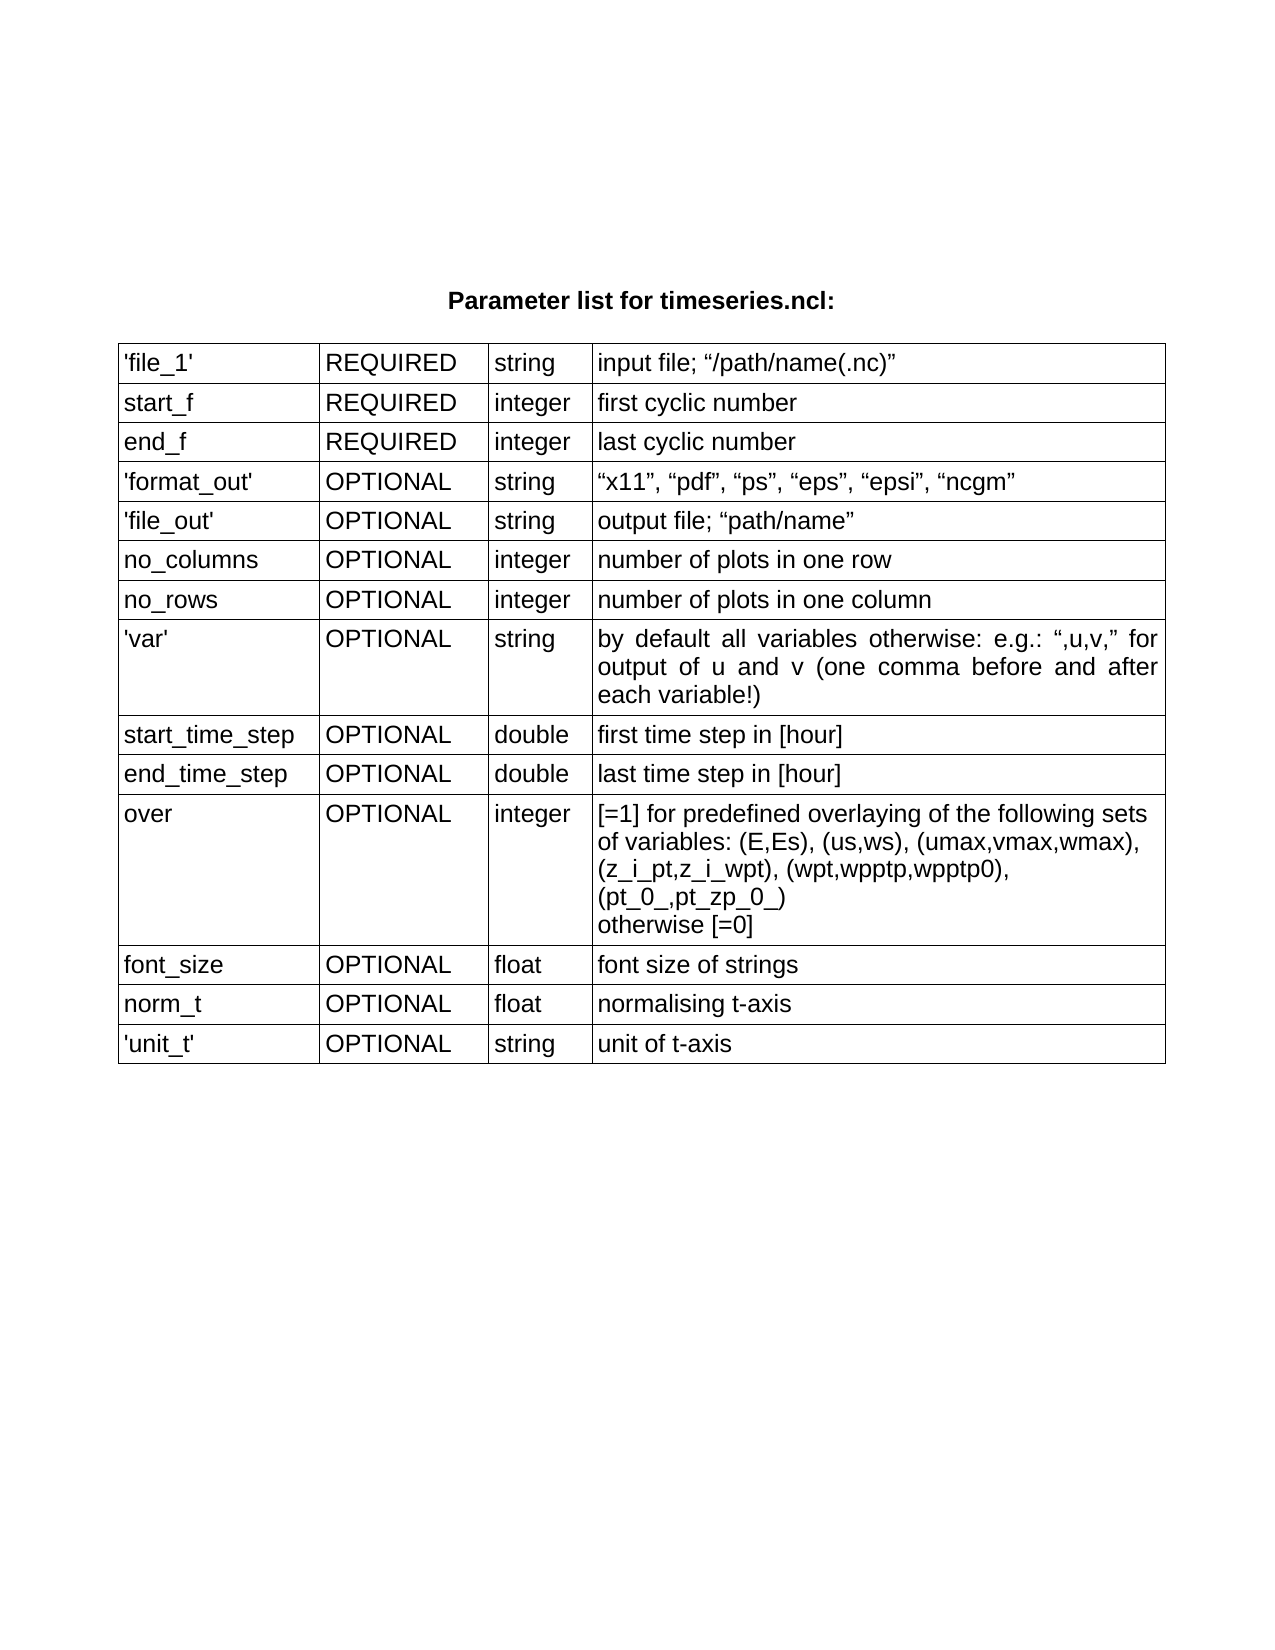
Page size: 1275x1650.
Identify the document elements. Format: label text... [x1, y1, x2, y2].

table_cell OPTIONAL [320, 1025, 488, 1063]
table_cell integer [489, 541, 592, 580]
table_header 'file_1' [119, 344, 319, 382]
table_cell font size of strings [593, 946, 1165, 984]
table_cell 'unit_t' [119, 1025, 319, 1063]
text Parameter list for timeseries.ncl: [118, 287, 1165, 315]
table_cell OPTIONAL [320, 581, 488, 619]
table_cell integer [489, 384, 592, 422]
table_cell OPTIONAL [320, 755, 488, 794]
table_cell last cyclic number [593, 423, 1165, 461]
table_cell OPTIONAL [320, 541, 488, 580]
table_cell number of plots in one column [593, 581, 1165, 619]
table_cell first time step in [hour] [593, 716, 1165, 754]
table_cell float [489, 985, 592, 1024]
table_cell string [489, 462, 592, 501]
table_cell OPTIONAL [320, 985, 488, 1024]
table_cell OPTIONAL [320, 462, 488, 501]
table_cell normalising t-axis [593, 985, 1165, 1024]
table_cell last time step in [hour] [593, 755, 1165, 794]
table_cell string [489, 1025, 592, 1063]
table_cell 'var' [119, 620, 319, 715]
table_cell OPTIONAL [320, 795, 488, 945]
table_cell integer [489, 795, 592, 945]
table_cell end_f [119, 423, 319, 461]
table_header string [489, 344, 592, 382]
table_cell “x11”, “pdf”, “ps”, “eps”, “epsi”, “ncgm” [593, 462, 1165, 501]
table_cell 'file_out' [119, 502, 319, 540]
table_header REQUIRED [320, 344, 488, 382]
table_cell OPTIONAL [320, 620, 488, 715]
table_cell integer [489, 423, 592, 461]
table_cell [=1] for predefined overlaying of the following sets of variables: (E,Es), (us,ws), (umax,vmax,wmax), (z_i_pt,z_i_wpt), (wpt,wpptp,wpptp0), (pt_0_,pt_zp_0_) otherwise [=0] [593, 795, 1165, 945]
table_cell by default all variables otherwise: e.g.: “,u,v,” for output of u and v (one comma before and after each variable!) [593, 620, 1165, 715]
table_cell no_columns [119, 541, 319, 580]
table_cell number of plots in one row [593, 541, 1165, 580]
table_cell OPTIONAL [320, 946, 488, 984]
table_cell float [489, 946, 592, 984]
table_cell string [489, 620, 592, 715]
table_cell integer [489, 581, 592, 619]
table_cell unit of t-axis [593, 1025, 1165, 1063]
table_header input file; “/path/name(.nc)” [593, 344, 1165, 382]
table_cell OPTIONAL [320, 716, 488, 754]
table_cell font_size [119, 946, 319, 984]
table_cell double [489, 716, 592, 754]
table_cell norm_t [119, 985, 319, 1024]
table_cell first cyclic number [593, 384, 1165, 422]
table_cell over [119, 795, 319, 945]
table_cell string [489, 502, 592, 540]
table_cell start_time_step [119, 716, 319, 754]
table_cell REQUIRED [320, 423, 488, 461]
table_cell OPTIONAL [320, 502, 488, 540]
table_cell double [489, 755, 592, 794]
table_cell no_rows [119, 581, 319, 619]
table_cell 'format_out' [119, 462, 319, 501]
table_cell REQUIRED [320, 384, 488, 422]
table_cell output file; “path/name” [593, 502, 1165, 540]
table_cell start_f [119, 384, 319, 422]
table_cell end_time_step [119, 755, 319, 794]
